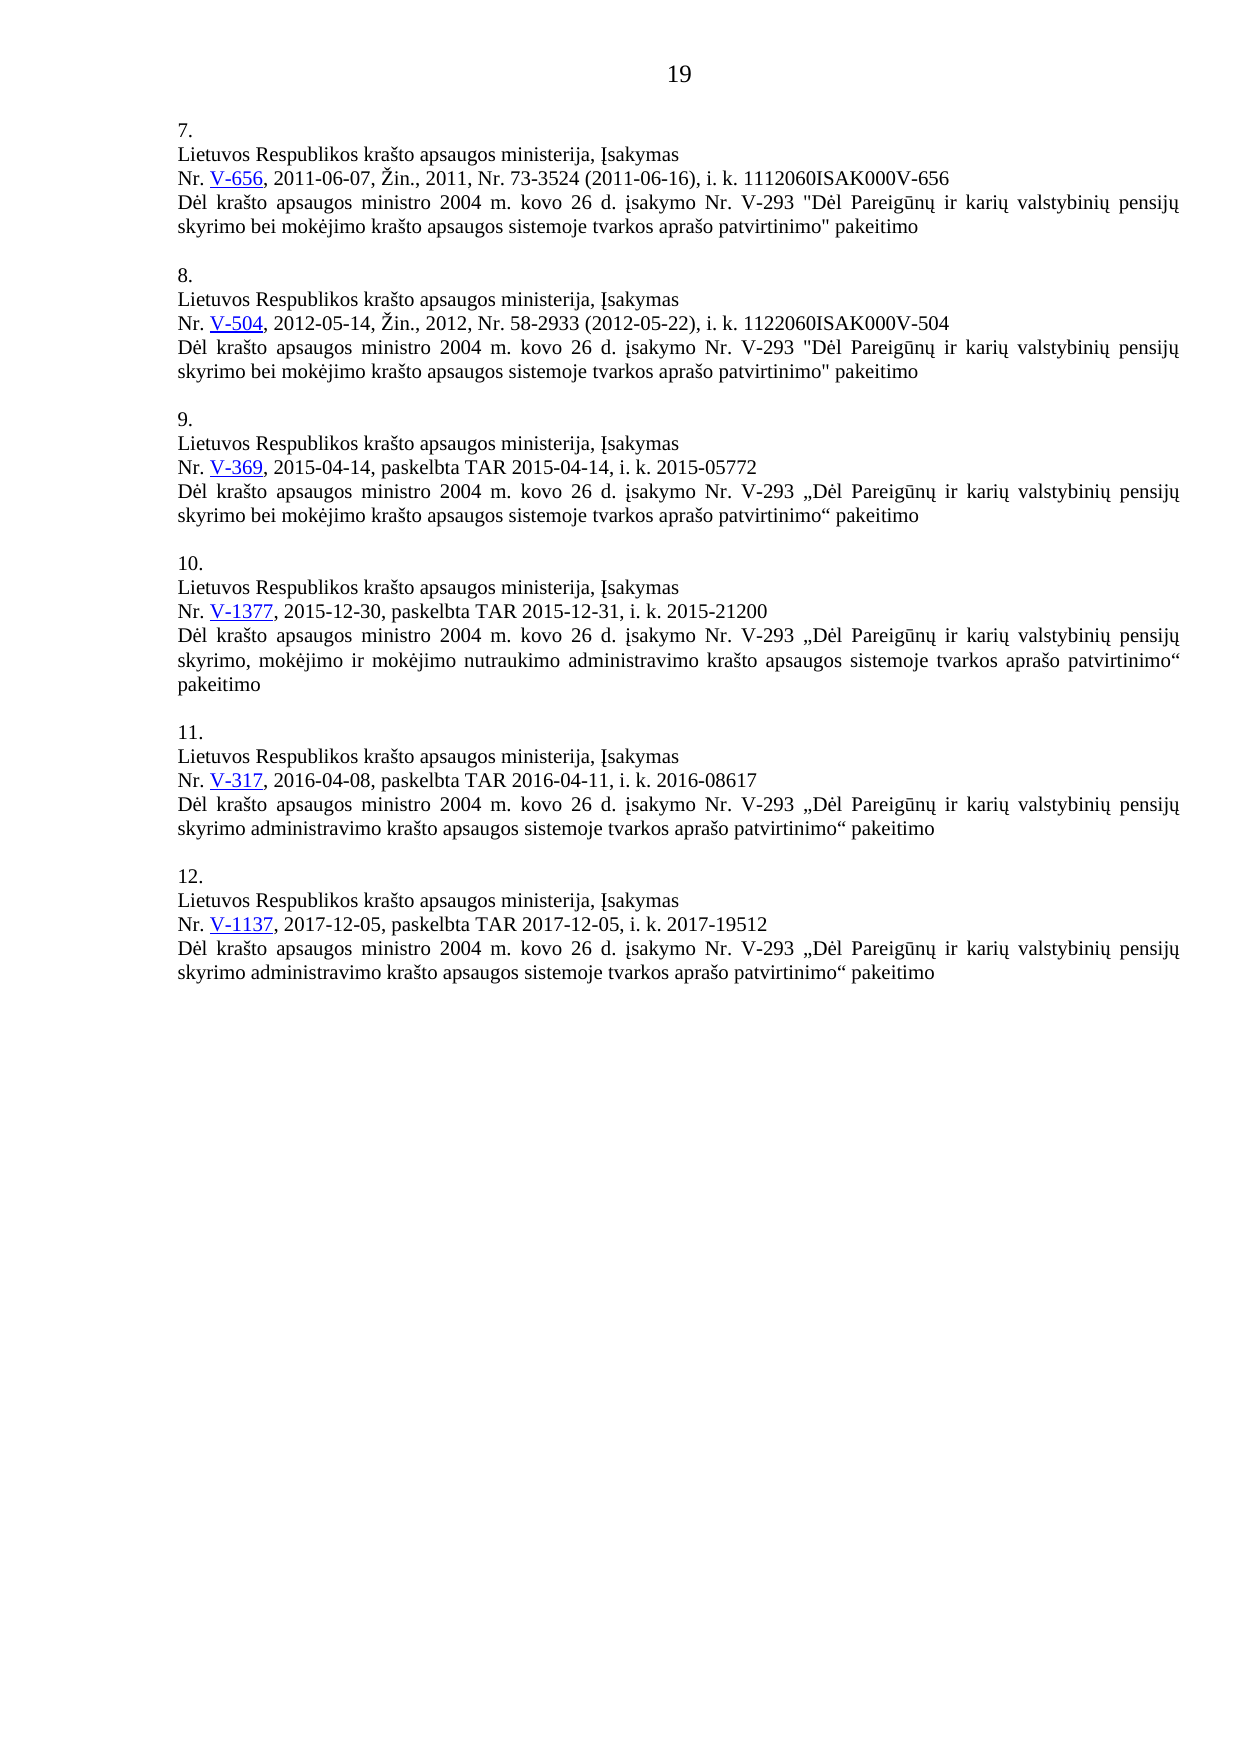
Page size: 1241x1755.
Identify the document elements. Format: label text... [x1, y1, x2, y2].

text 8. [177, 262, 1181, 287]
text 11. [177, 720, 1181, 744]
text Lietuvos Respublikos krašto apsaugos ministerija, Įsakymas [177, 744, 1181, 768]
text Dėl krašto apsaugos ministro 2004 m. kovo 26 d. įsakymo Nr. V-293 "Dėl Pareigūnų ir karių valstybinių pensijų skyrimo bei mokėjimo krašto apsaugos sistemoje tvarkos aprašo patvirtinimo" pakeitimo [177, 190, 1181, 238]
text Dėl krašto apsaugos ministro 2004 m. kovo 26 d. įsakymo Nr. V-293 „Dėl Pareigūnų ir karių valstybinių pensijų skyrimo bei mokėjimo krašto apsaugos sistemoje tvarkos aprašo patvirtinimo“ pakeitimo [177, 479, 1181, 527]
text 10. [177, 551, 1181, 575]
text Nr. V-656, 2011-06-07, Žin., 2011, Nr. 73-3524 (2011-06-16), i. k. 1112060ISAK000V-656 [177, 166, 1181, 190]
text 9. [177, 407, 1181, 431]
text Lietuvos Respublikos krašto apsaugos ministerija, Įsakymas [177, 142, 1181, 166]
text Lietuvos Respublikos krašto apsaugos ministerija, Įsakymas [177, 888, 1181, 912]
text Dėl krašto apsaugos ministro 2004 m. kovo 26 d. įsakymo Nr. V-293 „Dėl Pareigūnų ir karių valstybinių pensijų skyrimo administravimo krašto apsaugos sistemoje tvarkos aprašo patvirtinimo“ pakeitimo [177, 936, 1181, 984]
text Dėl krašto apsaugos ministro 2004 m. kovo 26 d. įsakymo Nr. V-293 "Dėl Pareigūnų ir karių valstybinių pensijų skyrimo bei mokėjimo krašto apsaugos sistemoje tvarkos aprašo patvirtinimo" pakeitimo [177, 335, 1181, 383]
text Nr. V-1377, 2015-12-30, paskelbta TAR 2015-12-31, i. k. 2015-21200 [177, 599, 1181, 623]
text Nr. V-317, 2016-04-08, paskelbta TAR 2016-04-11, i. k. 2016-08617 [177, 768, 1181, 792]
text 12. [177, 864, 1181, 888]
text Nr. V-369, 2015-04-14, paskelbta TAR 2015-04-14, i. k. 2015-05772 [177, 455, 1181, 479]
text 7. [177, 118, 1181, 142]
text Lietuvos Respublikos krašto apsaugos ministerija, Įsakymas [177, 431, 1181, 455]
text Nr. V-504, 2012-05-14, Žin., 2012, Nr. 58-2933 (2012-05-22), i. k. 1122060ISAK000V-504 [177, 311, 1181, 335]
text Dėl krašto apsaugos ministro 2004 m. kovo 26 d. įsakymo Nr. V-293 „Dėl Pareigūnų ir karių valstybinių pensijų skyrimo administravimo krašto apsaugos sistemoje tvarkos aprašo patvirtinimo“ pakeitimo [177, 792, 1181, 840]
text Dėl krašto apsaugos ministro 2004 m. kovo 26 d. įsakymo Nr. V-293 „Dėl Pareigūnų ir karių valstybinių pensijų skyrimo, mokėjimo ir mokėjimo nutraukimo administravimo krašto apsaugos sistemoje tvarkos aprašo patvirtinimo“ pakeitimo [177, 623, 1181, 696]
text Lietuvos Respublikos krašto apsaugos ministerija, Įsakymas [177, 287, 1181, 311]
text Lietuvos Respublikos krašto apsaugos ministerija, Įsakymas [177, 575, 1181, 599]
text Nr. V-1137, 2017-12-05, paskelbta TAR 2017-12-05, i. k. 2017-19512 [177, 912, 1181, 936]
